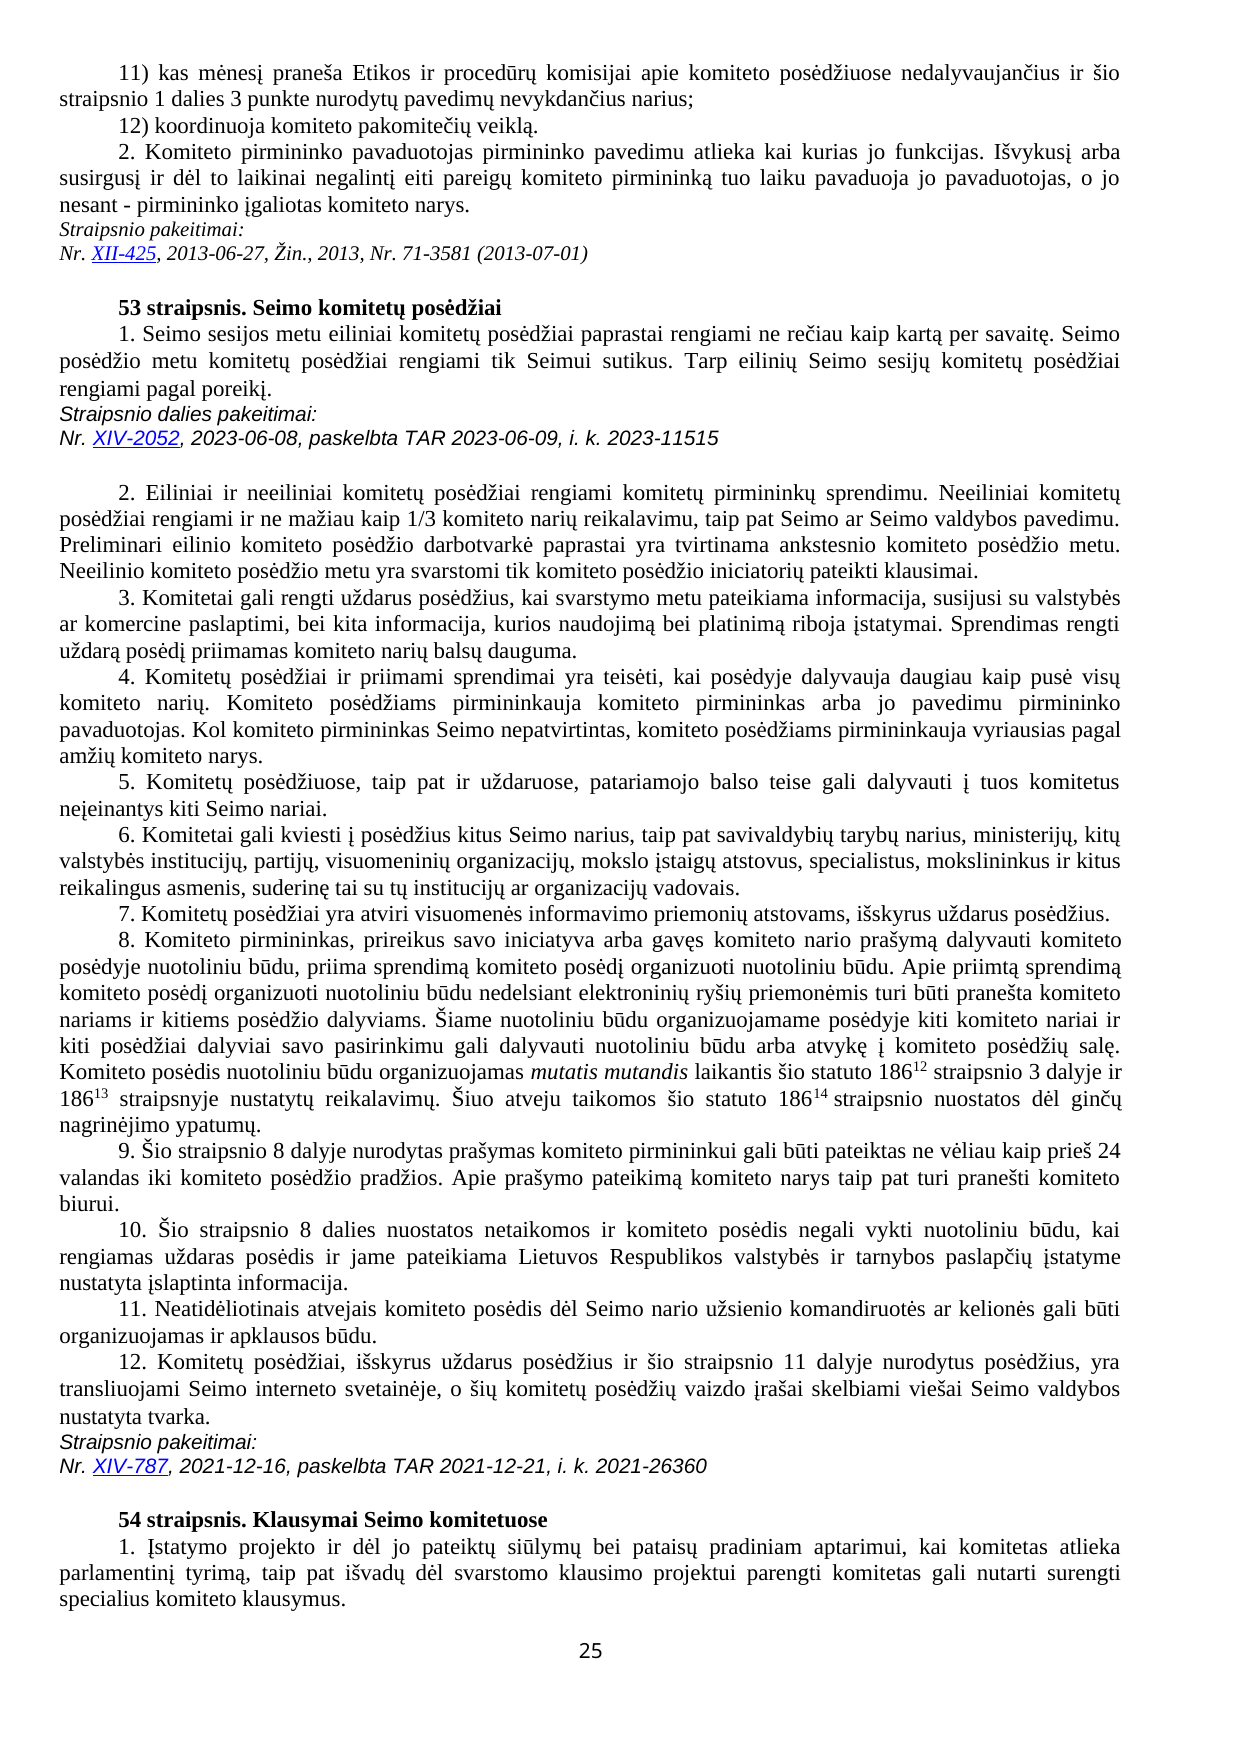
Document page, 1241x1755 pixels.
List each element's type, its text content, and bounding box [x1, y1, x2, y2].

text 12. Komitetų posėdžiai, išskyrus uždarus posėdžius ir šio straipsnio 11 dalyje nurodytus posėdžius, yra transliuojami Seimo interneto svetainėje, o šių komitetų posėdžių vaizdo įrašai skelbiami viešai Seimo valdybos nustatyta tvarka. [59, 1348, 1122, 1430]
text 11. Neatidėliotinais atvejais komiteto posėdis dėl Seimo nario užsienio komandiruotės ar kelionės gali būti organizuojamas ir apklausos būdu. [59, 1296, 1122, 1348]
text 54 straipsnis. Klausymai Seimo komitetuose [59, 1506, 1122, 1533]
text Nr. XIV-2052, 2023-06-08, paskelbta TAR 2023-06-09, i. k. 2023-11515 [59, 426, 1122, 450]
text 6. Komitetai gali kviesti į posėdžius kitus Seimo narius, taip pat savivaldybių tarybų narius, ministerijų, kitų valstybės institucijų, partijų, visuomeninių organizacijų, mokslo įstaigų atstovus, specialistus, mokslininkus ir kitus reikalingus asmenis, suderinę tai su tų institucijų ar organizacijų vadovais. [59, 821, 1122, 900]
text 2. Komiteto pirmininko pavaduotojas pirmininko pavedimu atlieka kai kurias jo funkcijas. Išvykusį arba susirgusį ir dėl to laikinai negalintį eiti pareigų komiteto pirmininką tuo laiku pavaduoja jo pavaduotojas, o jo nesant - pirmininko įgaliotas komiteto narys. [59, 138, 1122, 217]
text Straipsnio pakeitimai: [59, 1430, 1122, 1454]
text 7. Komitetų posėdžiai yra atviri visuomenės informavimo priemonių atstovams, išskyrus uždarus posėdžius. [59, 900, 1122, 927]
text 4. Komitetų posėdžiai ir priimami sprendimai yra teisėti, kai posėdyje dalyvauja daugiau kaip pusė visų komiteto narių. Komiteto posėdžiams pirmininkauja komiteto pirmininkas arba jo pavedimu pirmininko pavaduotojas. Kol komiteto pirmininkas Seimo nepatvirtintas, komiteto posėdžiams pirmininkauja vyriausias pagal amžių komiteto narys. [59, 663, 1122, 768]
text 10. Šio straipsnio 8 dalies nuostatos netaikomos ir komiteto posėdis negali vykti nuotoliniu būdu, kai rengiamas uždaras posėdis ir jame pateikiama Lietuvos Respublikos valstybės ir tarnybos paslapčių įstatyme nustatyta įslaptinta informacija. [59, 1216, 1122, 1296]
text 11) kas mėnesį praneša Etikos ir procedūrų komisijai apie komiteto posėdžiuose nedalyvaujančius ir šio straipsnio 1 dalies 3 punkte nurodytų pavedimų nevykdančius narius; [59, 59, 1122, 112]
text Straipsnio dalies pakeitimai: [59, 402, 1122, 426]
text Nr. XIV-787, 2021-12-16, paskelbta TAR 2021-12-21, i. k. 2021-26360 [59, 1454, 1122, 1478]
text Straipsnio pakeitimai: [59, 217, 1122, 241]
text 53 straipsnis. Seimo komitetų posėdžiai [59, 294, 1122, 320]
text 2. Eiliniai ir neeiliniai komitetų posėdžiai rengiami komitetų pirmininkų sprendimu. Neeiliniai komitetų posėdžiai rengiami ir ne mažiau kaip 1/3 komiteto narių reikalavimu, taip pat Seimo ar Seimo valdybos pavedimu. Preliminari eilinio komiteto posėdžio darbotvarkė paprastai yra tvirtinama ankstesnio komiteto posėdžio metu. Neeilinio komiteto posėdžio metu yra svarstomi tik komiteto posėdžio iniciatorių pateikti klausimai. [59, 478, 1122, 584]
text Nr. XII-425, 2013-06-27, Žin., 2013, Nr. 71-3581 (2013-07-01) [59, 241, 1122, 265]
text 9. Šio straipsnio 8 dalyje nurodytas prašymas komiteto pirmininkui gali būti pateiktas ne vėliau kaip prieš 24 valandas iki komiteto posėdžio pradžios. Apie prašymo pateikimą komiteto narys taip pat turi pranešti komiteto biurui. [59, 1137, 1122, 1216]
text 1. Įstatymo projekto ir dėl jo pateiktų siūlymų bei pataisų pradiniam aptarimui, kai komitetas atlieka parlamentinį tyrimą, taip pat išvadų dėl svarstomo klausimo projektui parengti komitetas gali nutarti surengti specialius komiteto klausymus. [59, 1533, 1122, 1612]
text 8. Komiteto pirmininkas, prireikus savo iniciatyva arba gavęs komiteto nario prašymą dalyvauti komiteto posėdyje nuotoliniu būdu, priima sprendimą komiteto posėdį organizuoti nuotoliniu būdu. Apie priimtą sprendimą komiteto posėdį organizuoti nuotoliniu būdu nedelsiant elektroninių ryšių priemonėmis turi būti pranešta komiteto nariams ir kitiems posėdžio dalyviams. Šiame nuotoliniu būdu organizuojamame posėdyje kiti komiteto nariai ir kiti posėdžiai dalyviai savo pasirinkimu gali dalyvauti nuotoliniu būdu arba atvykę į komiteto posėdžių salę. Komiteto posėdis nuotoliniu būdu organizuojamas mutatis mutandis laikantis šio statuto 18612 straipsnio 3 dalyje ir 18613 straipsnyje nustatytų reikalavimų. Šiuo atveju taikomos šio statuto 18614 straipsnio nuostatos dėl ginčų nagrinėjimo ypatumų. [59, 927, 1122, 1137]
text 3. Komitetai gali rengti uždarus posėdžius, kai svarstymo metu pateikiama informacija, susijusi su valstybės ar komercine paslaptimi, bei kita informacija, kurios naudojimą bei platinimą riboja įstatymai. Sprendimas rengti uždarą posėdį priimamas komiteto narių balsų dauguma. [59, 584, 1122, 663]
text 12) koordinuoja komiteto pakomitečių veiklą. [59, 112, 1122, 138]
text 1. Seimo sesijos metu eiliniai komitetų posėdžiai paprastai rengiami ne rečiau kaip kartą per savaitę. Seimo posėdžio metu komitetų posėdžiai rengiami tik Seimui sutikus. Tarp eilinių Seimo sesijų komitetų posėdžiai rengiami pagal poreikį. [59, 320, 1122, 402]
text 5. Komitetų posėdžiuose, taip pat ir uždaruose, patariamojo balso teise gali dalyvauti į tuos komitetus neįeinantys kiti Seimo nariai. [59, 768, 1122, 821]
